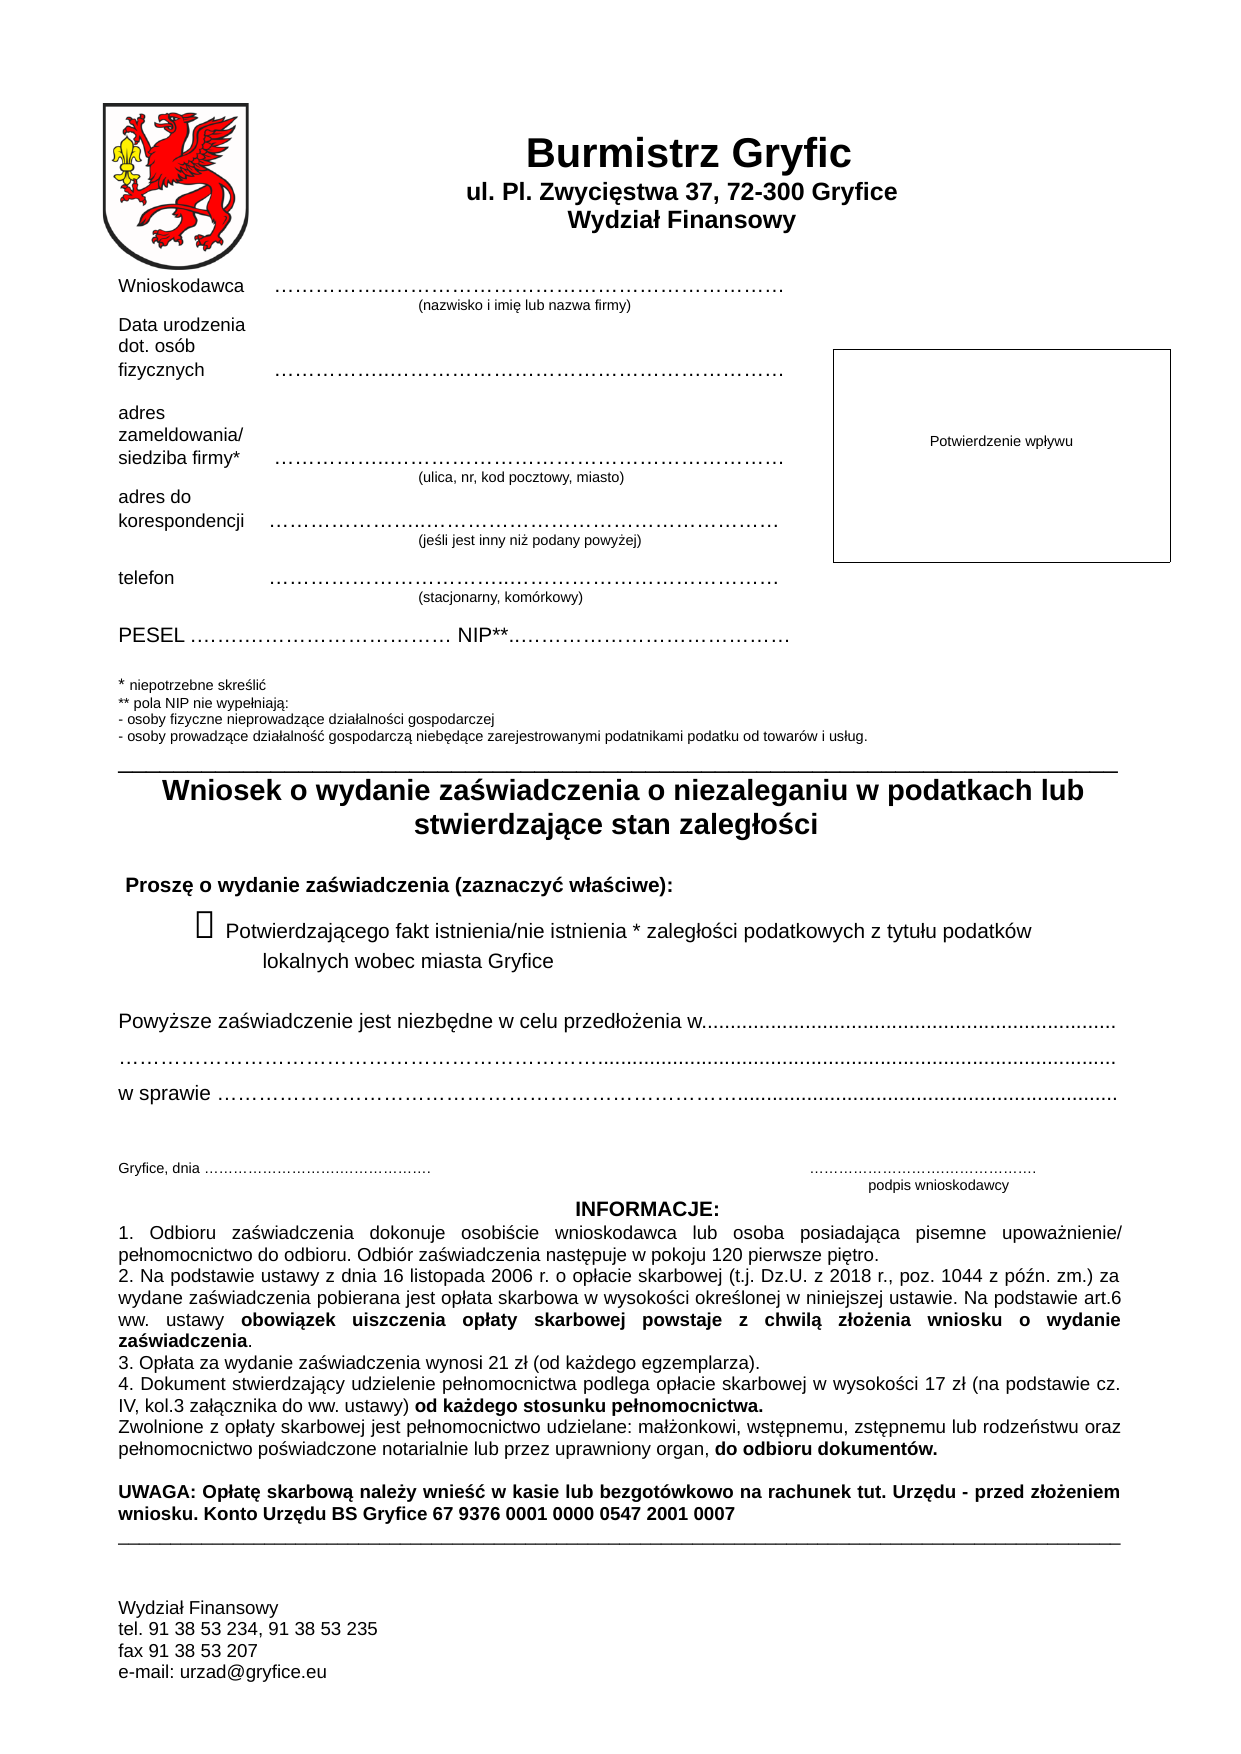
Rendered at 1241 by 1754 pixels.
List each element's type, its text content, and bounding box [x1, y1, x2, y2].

text - osoby fizyczne nieprowadzące działalności gospodarczej [118, 711, 1122, 728]
text (jeśli jest inny niż podany powyżej) [118, 531, 832, 548]
text ________________________________________________________________________ [118, 744, 1122, 773]
text telefon ……………………………..………………………………… [118, 565, 1122, 589]
text ul. Pl. Zwycięstwa 37, 72-300 Gryfice [249, 177, 1122, 205]
text w sprawie ………………………………………………………………….................................................................. [118, 1081, 1122, 1105]
text Data urodzenia dot. osób [118, 313, 1122, 562]
text Gryfice, dnia ……………………….………………. ……………………….………………. podpis wnioskodawcy [118, 1160, 1122, 1193]
text (ulica, nr, kod pocztowy, miasto) [118, 469, 832, 486]
text Powyższe zaświadczenie jest niezbędne w celu przedłożenia w........................................................................ …………………………………………………………….......................................................................................... [118, 973, 1122, 1069]
text fizycznych ……………..………………………………………………… [118, 356, 832, 380]
text (stacjonarny, komórkowy) [118, 589, 1122, 606]
text PESEL .…….………………………… NIP**..………………………………… [118, 622, 1122, 646]
picture [102, 103, 249, 270]
text UWAGA: Opłatę skarbową należy wnieść w kasie lub bezgotówkowo na rachunek tut. Urzędu - przed złożeniem wniosku. Konto Urzędu BS Gryfice 67 9376 0001 0000 0547 2001 0007 [118, 1481, 1122, 1524]
text Burmistrz Gryfic [249, 129, 1122, 177]
text ________________________________________________________________________________________________ [118, 1524, 1122, 1546]
text siedziba firmy* ……………..………………………………………………… [118, 445, 832, 469]
text Data urodzenia dot. osób [834, 350, 1170, 562]
text * niepotrzebne skreślić [118, 675, 1122, 694]
text adres [118, 380, 832, 423]
text Wnioskodawca ……………..………………………………………………… [118, 273, 1122, 297]
text zameldowania/ [118, 423, 832, 445]
text Proszę o wydanie zaświadczenia (zaznaczyć właściwe): [118, 869, 1122, 898]
text Zwolnione z opłaty skarbowej jest pełnomocnictwo udzielane: małżonkowi, wstępnemu, zstępnemu lub rodzeństwu oraz pełnomocnictwo poświadczone notarialnie lub przez uprawniony organ, do odbioru dokumentów. [118, 1416, 1122, 1459]
text Wniosek o wydanie zaświadczenia o niezaleganiu w podatkach lub stwierdzające stan zaległości [118, 773, 1122, 840]
text 3. Opłata za wydanie zaświadczenia wynosi 21 zł (od każdego egzemplarza). [118, 1351, 1122, 1373]
text INFORMACJE: [118, 1193, 1122, 1222]
text Potwierdzenie wpływu [841, 432, 1161, 449]
text 1. Odbioru zaświadczenia dokonuje osobiście wnioskodawca lub osoba posiadająca pisemne upoważnienie/ pełnomocnictwo do odbioru. Odbiór zaświadczenia następuje w pokoju 120 pierwsze piętro. [118, 1222, 1122, 1265]
text - osoby prowadzące działalność gospodarczą niebędące zarejestrowanymi podatnikami podatku od towarów i usług. [118, 728, 1122, 744]
text adres do korespondencji …………………..…………………………………………… [118, 486, 832, 531]
text Wydział Finansowy [249, 205, 1122, 234]
text (nazwisko i imię lub nazwa firmy) [118, 297, 1122, 313]
text 4. Dokument stwierdzający udzielenie pełnomocnictwa podlega opłacie skarbowej w wysokości 17 zł (na podstawie cz. IV, kol.3 załącznika do ww. ustawy) od każdego stosunku pełnomocnictwa. [118, 1373, 1122, 1416]
text ** pola NIP nie wypełniają: [118, 694, 1122, 711]
text  Potwierdzającego fakt istnienia/nie istnienia * zaległości podatkowych z tytułu podatków lokalnych wobec miasta Gryfice [118, 898, 1122, 973]
text 2. Na podstawie ustawy z dnia 16 listopada 2006 r. o opłacie skarbowej (t.j. Dz.U. z 2018 r., poz. 1044 z późn. zm.) za wydane zaświadczenia pobierana jest opłata skarbowa w wysokości określonej w niniejszej ustawie. Na podstawie art.6 ww. ustawy obowiązek uiszczenia opłaty skarbowej powstaje z chwilą złożenia wniosku o wydanie zaświadczenia. [118, 1265, 1122, 1351]
